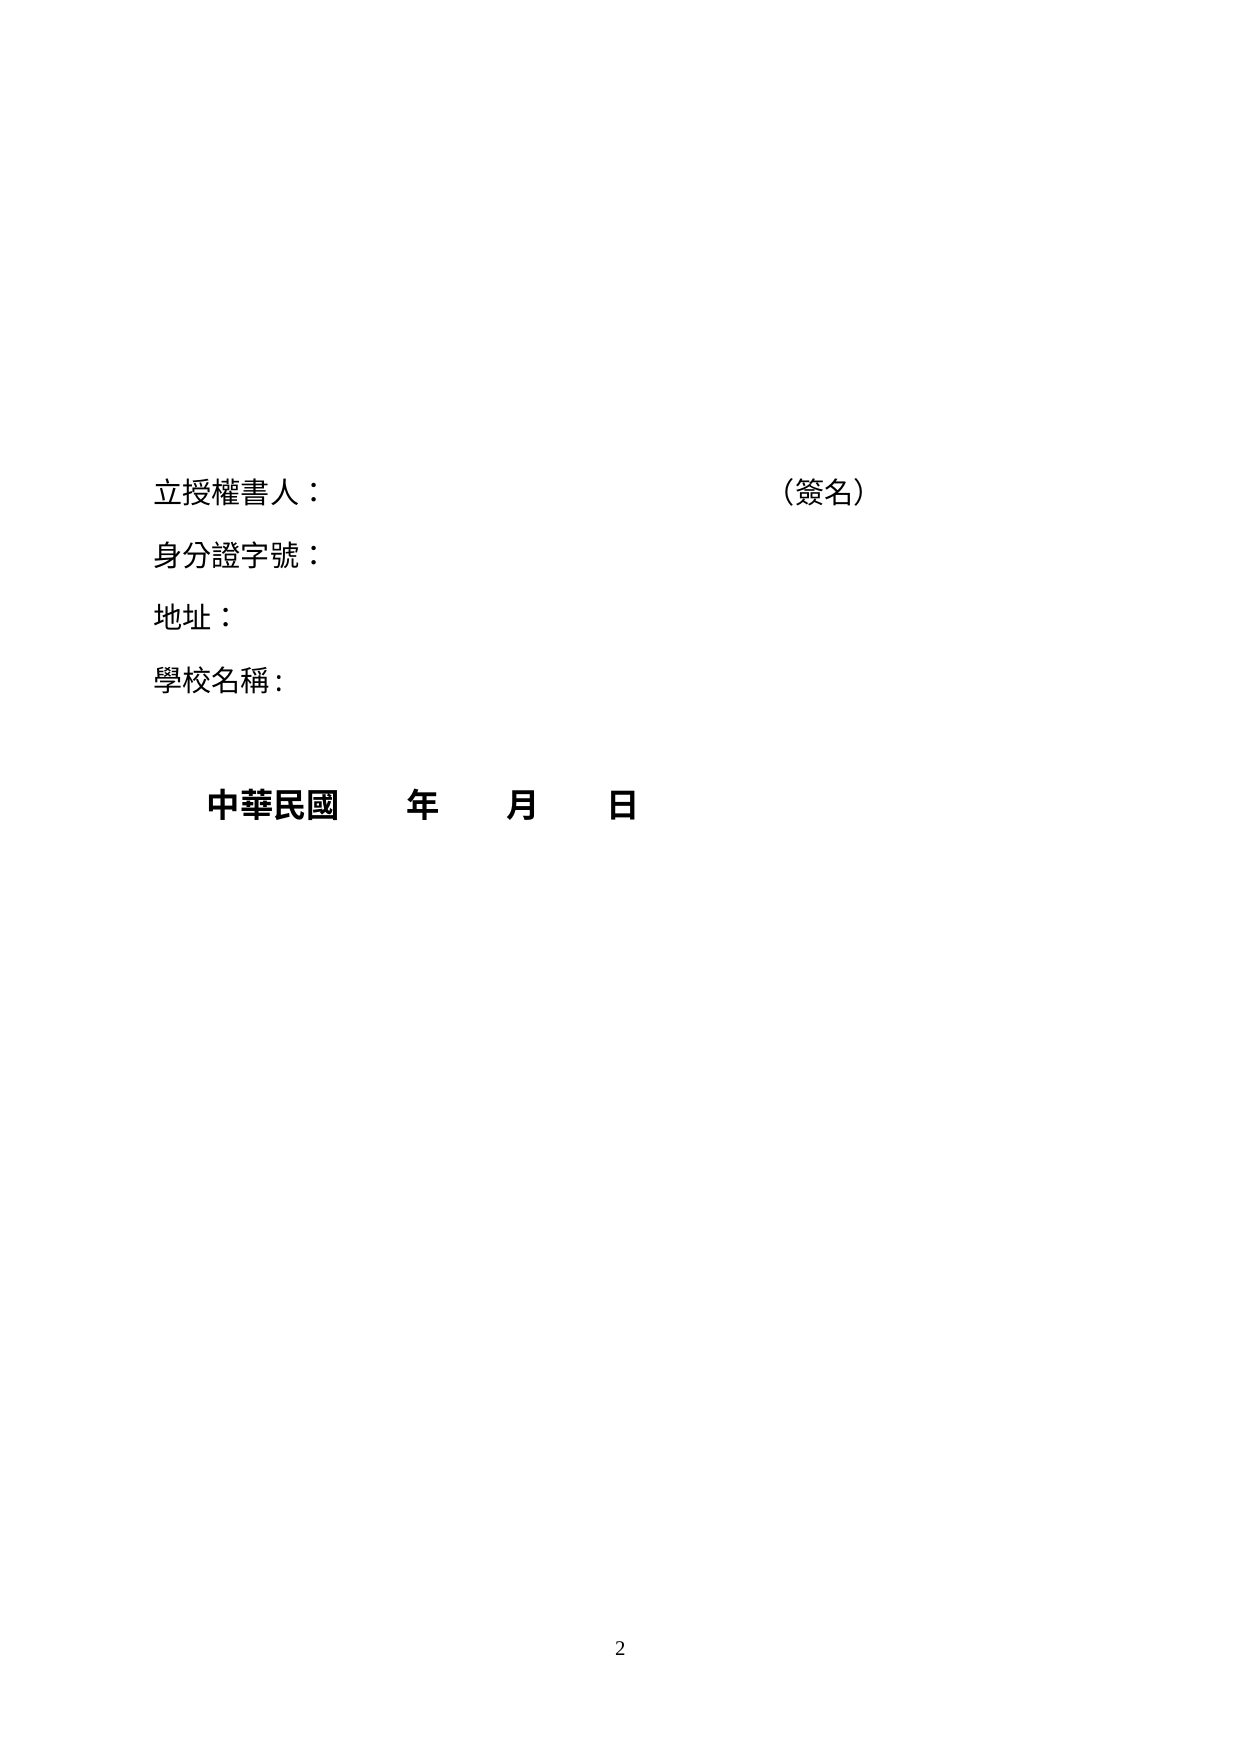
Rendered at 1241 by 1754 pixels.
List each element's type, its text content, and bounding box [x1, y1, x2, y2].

text 立授權書人： （簽名） [118, 449, 1122, 512]
text 身分證字號： [118, 512, 1122, 574]
text 中華民國 年 月 日 [207, 762, 1019, 824]
text 學校名稱: [118, 637, 1122, 699]
text 地址： [118, 574, 1122, 637]
